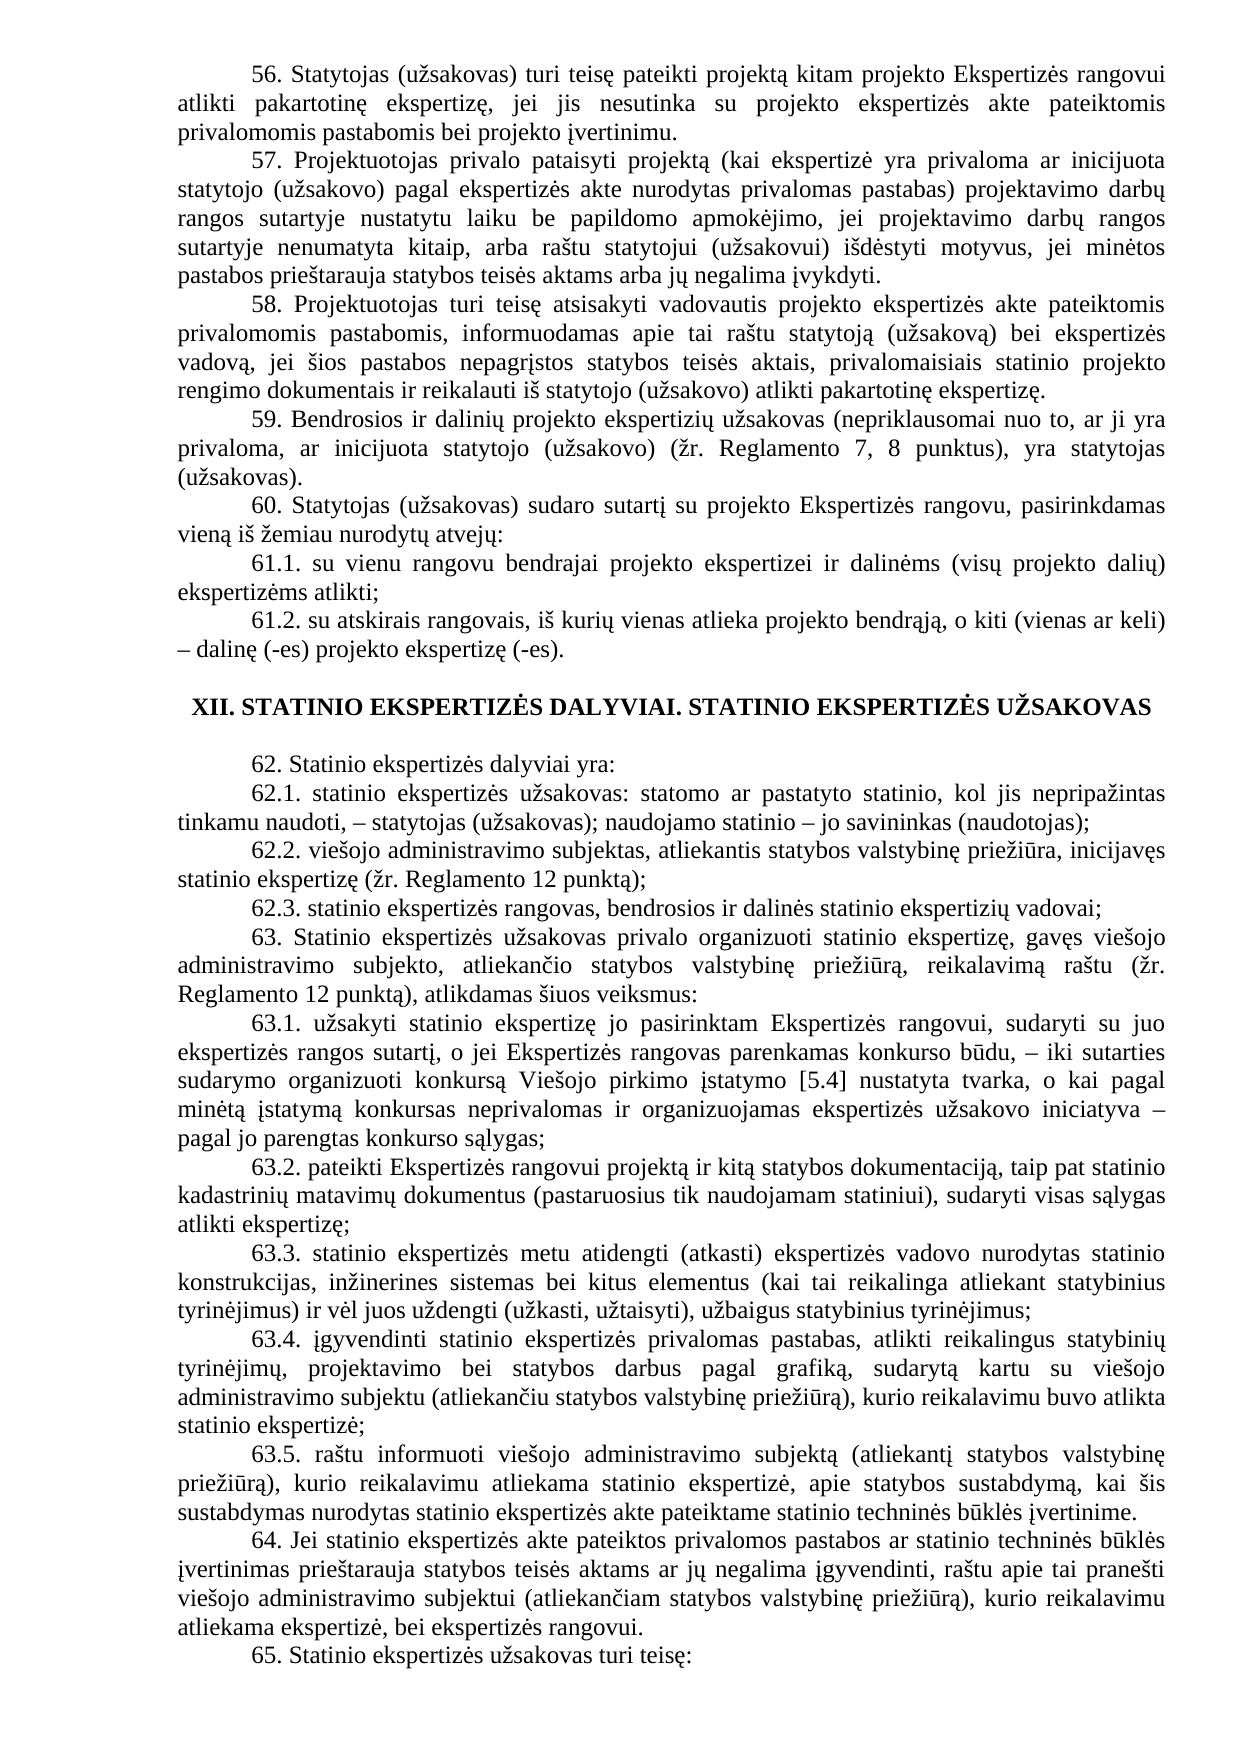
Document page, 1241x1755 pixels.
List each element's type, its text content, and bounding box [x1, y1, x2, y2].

text XII. STATINIO EKSPERTIZĖS DALYVIAI. STATINIO EKSPERTIZĖS UŽSAKOVAS [177, 692, 1166, 720]
text 62. Statinio ekspertizės dalyviai yra: [177, 749, 1166, 778]
text 62.3. statinio ekspertizės rangovas, bendrosios ir dalinės statinio ekspertizių vadovai; [177, 893, 1166, 922]
text 63.5. raštu informuoti viešojo administravimo subjektą (atliekantį statybos valstybinę priežiūrą), kurio reikalavimu atliekama statinio ekspertizė, apie statybos sustabdymą, kai šis sustabdymas nurodytas statinio ekspertizės akte pateiktame statinio techninės būklės įvertinime. [177, 1439, 1166, 1525]
text 64. Jei statinio ekspertizės akte pateiktos privalomos pastabos ar statinio techninės būklės įvertinimas prieštarauja statybos teisės aktams ar jų negalima įgyvendinti, raštu apie tai pranešti viešojo administravimo subjektui (atliekančiam statybos valstybinę priežiūrą), kurio reikalavimu atliekama ekspertizė, bei ekspertizės rangovui. [177, 1525, 1166, 1640]
text 59. Bendrosios ir dalinių projekto ekspertizių užsakovas (nepriklausomai nuo to, ar ji yra privaloma, ar inicijuota statytojo (užsakovo) (žr. Reglamento 7, 8 punktus), yra statytojas (užsakovas). [177, 404, 1166, 490]
text 63.3. statinio ekspertizės metu atidengti (atkasti) ekspertizės vadovo nurodytas statinio konstrukcijas, inžinerines sistemas bei kitus elementus (kai tai reikalinga atliekant statybinius tyrinėjimus) ir vėl juos uždengti (užkasti, užtaisyti), užbaigus statybinius tyrinėjimus; [177, 1238, 1166, 1324]
text 58. Projektuotojas turi teisę atsisakyti vadovautis projekto ekspertizės akte pateiktomis privalomomis pastabomis, informuodamas apie tai raštu statytoją (užsakovą) bei ekspertizės vadovą, jei šios pastabos nepagrįstos statybos teisės aktais, privalomaisiais statinio projekto rengimo dokumentais ir reikalauti iš statytojo (užsakovo) atlikti pakartotinę ekspertizę. [177, 289, 1166, 404]
text 65. Statinio ekspertizės užsakovas turi teisę: [177, 1640, 1166, 1669]
text 62.1. statinio ekspertizės užsakovas: statomo ar pastatyto statinio, kol jis nepripažintas tinkamu naudoti, – statytojas (užsakovas); naudojamo statinio – jo savininkas (naudotojas); [177, 778, 1166, 835]
text 63.2. pateikti Ekspertizės rangovui projektą ir kitą statybos dokumentaciją, taip pat statinio kadastrinių matavimų dokumentus (pastaruosius tik naudojamam statiniui), sudaryti visas sąlygas atlikti ekspertizę; [177, 1152, 1166, 1238]
text 63.1. užsakyti statinio ekspertizę jo pasirinktam Ekspertizės rangovui, sudaryti su juo ekspertizės rangos sutartį, o jei Ekspertizės rangovas parenkamas konkurso būdu, – iki sutarties sudarymo organizuoti konkursą Viešojo pirkimo įstatymo [5.4] nustatyta tvarka, o kai pagal minėtą įstatymą konkursas neprivalomas ir organizuojamas ekspertizės užsakovo iniciatyva – pagal jo parengtas konkurso sąlygas; [177, 1008, 1166, 1152]
text 61.1. su vienu rangovu bendrajai projekto ekspertizei ir dalinėms (visų projekto dalių) ekspertizėms atlikti; [177, 548, 1166, 605]
text 61.2. su atskirais rangovais, iš kurių vienas atlieka projekto bendrąją, o kiti (vienas ar keli) – dalinę (-es) projekto ekspertizę (-es). [177, 605, 1166, 663]
text 62.2. viešojo administravimo subjektas, atliekantis statybos valstybinę priežiūra, inicijavęs statinio ekspertizę (žr. Reglamento 12 punktą); [177, 835, 1166, 893]
text 63. Statinio ekspertizės užsakovas privalo organizuoti statinio ekspertizę, gavęs viešojo administravimo subjekto, atliekančio statybos valstybinę priežiūrą, reikalavimą raštu (žr. Reglamento 12 punktą), atlikdamas šiuos veiksmus: [177, 922, 1166, 1008]
text 57. Projektuotojas privalo pataisyti projektą (kai ekspertizė yra privaloma ar inicijuota statytojo (užsakovo) pagal ekspertizės akte nurodytas privalomas pastabas) projektavimo darbų rangos sutartyje nustatytu laiku be papildomo apmokėjimo, jei projektavimo darbų rangos sutartyje nenumatyta kitaip, arba raštu statytojui (užsakovui) išdėstyti motyvus, jei minėtos pastabos prieštarauja statybos teisės aktams arba jų negalima įvykdyti. [177, 145, 1166, 289]
text 60. Statytojas (užsakovas) sudaro sutartį su projekto Ekspertizės rangovu, pasirinkdamas vieną iš žemiau nurodytų atvejų: [177, 490, 1166, 548]
text 56. Statytojas (užsakovas) turi teisę pateikti projektą kitam projekto Ekspertizės rangovui atlikti pakartotinę ekspertizę, jei jis nesutinka su projekto ekspertizės akte pateiktomis privalomomis pastabomis bei projekto įvertinimu. [177, 59, 1166, 145]
text 63.4. įgyvendinti statinio ekspertizės privalomas pastabas, atlikti reikalingus statybinių tyrinėjimų, projektavimo bei statybos darbus pagal grafiką, sudarytą kartu su viešojo administravimo subjektu (atliekančiu statybos valstybinę priežiūrą), kurio reikalavimu buvo atlikta statinio ekspertizė; [177, 1324, 1166, 1439]
